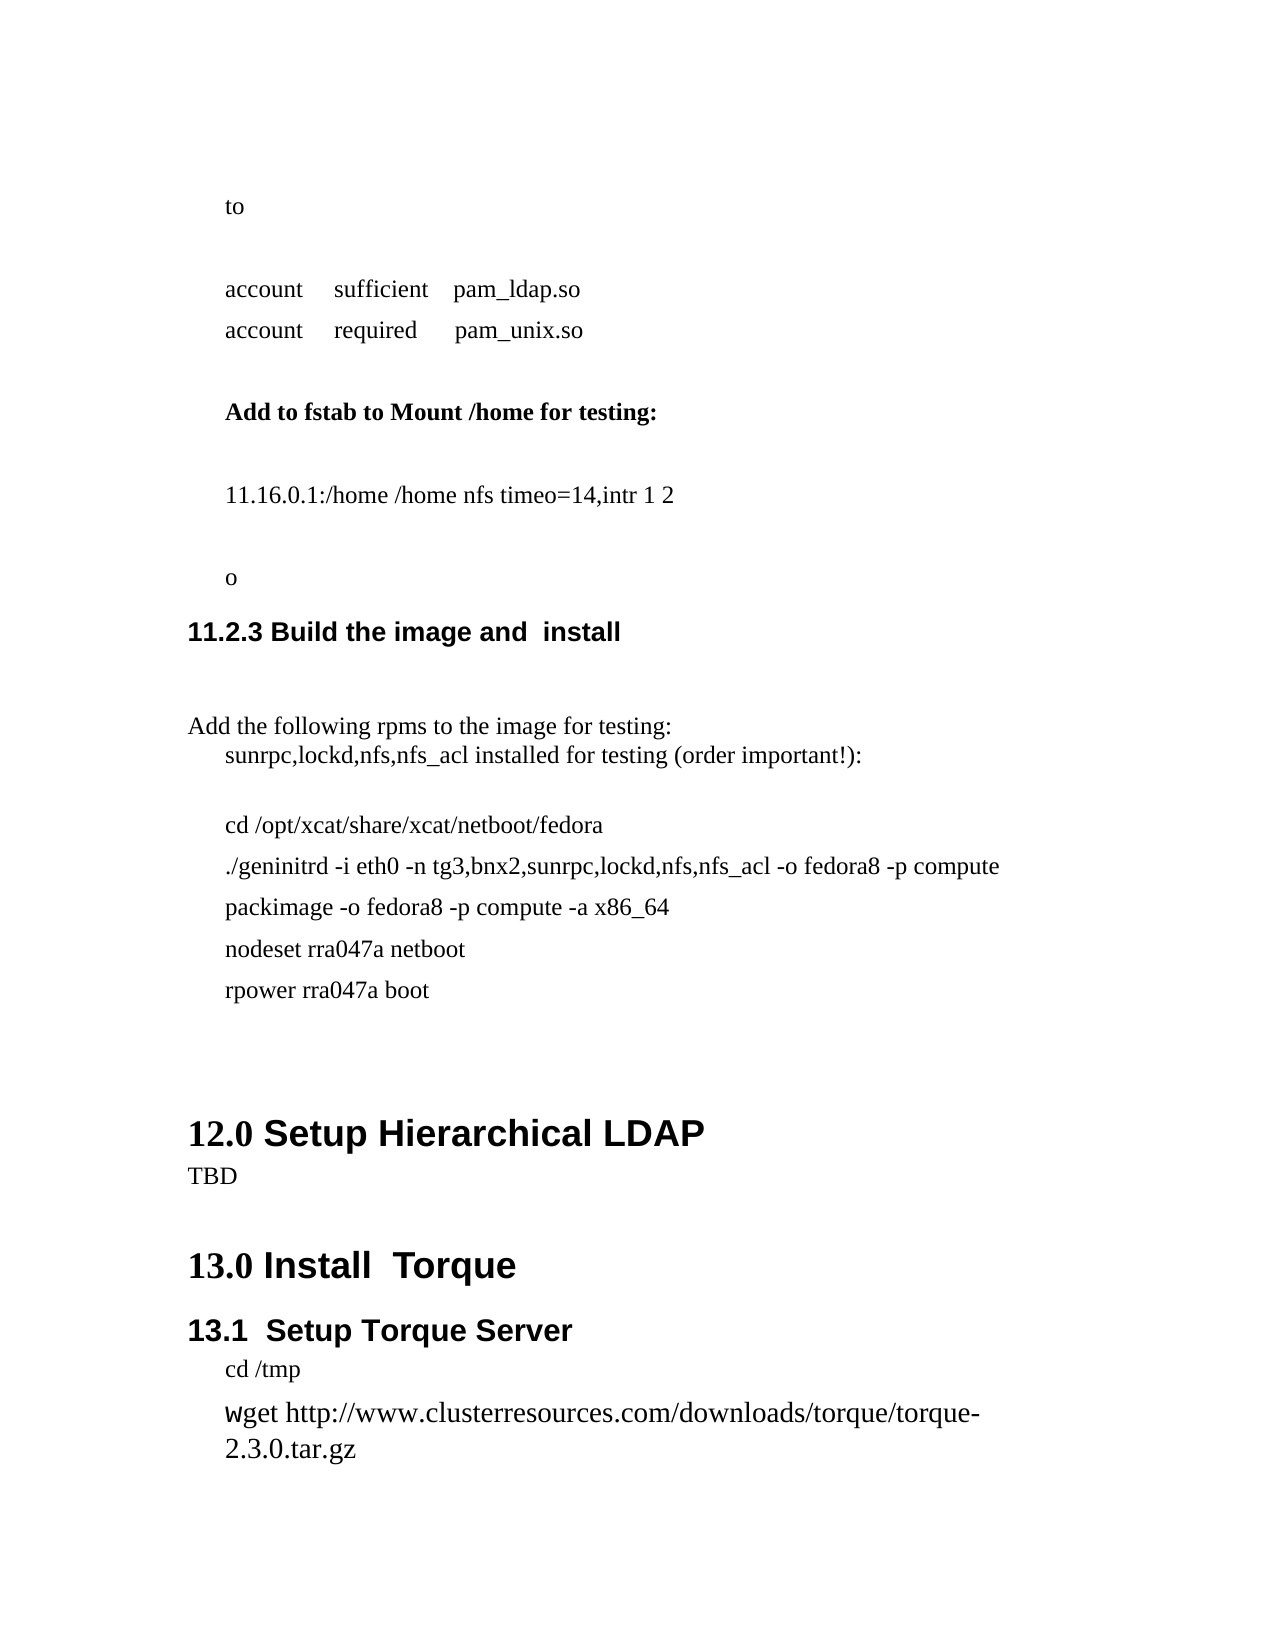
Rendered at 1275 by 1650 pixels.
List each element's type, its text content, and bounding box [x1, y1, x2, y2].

text account sufficient pam_ldap.so [225, 274, 1087, 302]
text nodeset rra047a netboot [225, 934, 1087, 962]
text TBD [187, 1161, 1087, 1189]
text 11.16.0.1:/home /home nfs timeo=14,intr 1 2 [225, 480, 1087, 509]
text account required pam_unix.so [225, 315, 1087, 344]
text cd /tmp [225, 1354, 1087, 1383]
subtitle Setup Hierarchical LDAP [187, 1111, 1087, 1154]
subtitle Setup Torque Server [187, 1312, 1087, 1348]
text packimage -o fedora8 -p compute -a x86_64 [225, 892, 1087, 921]
text Add the following rpms to the image for testing: [187, 711, 1087, 740]
text rpower rra047a boot [225, 975, 1087, 1004]
subtitle Install Torque [187, 1243, 1087, 1287]
subtitle Build the image and install [187, 616, 1087, 647]
text o [225, 562, 1087, 591]
text sunrpc,lockd,nfs,nfs_acl installed for testing (order important!): [225, 740, 1087, 769]
text wget http://www.clusterresources.com/downloads/torque/torque-2.3.0.tar.gz [225, 1395, 1087, 1465]
text ./geninitrd -i eth0 -n tg3,bnx2,sunrpc,lockd,nfs,nfs_acl -o fedora8 -p compute [225, 851, 1087, 880]
text to [225, 191, 1087, 220]
text cd /opt/xcat/share/xcat/netboot/fedora [225, 810, 1087, 839]
text Add to fstab to Mount /home for testing: [225, 397, 1087, 426]
